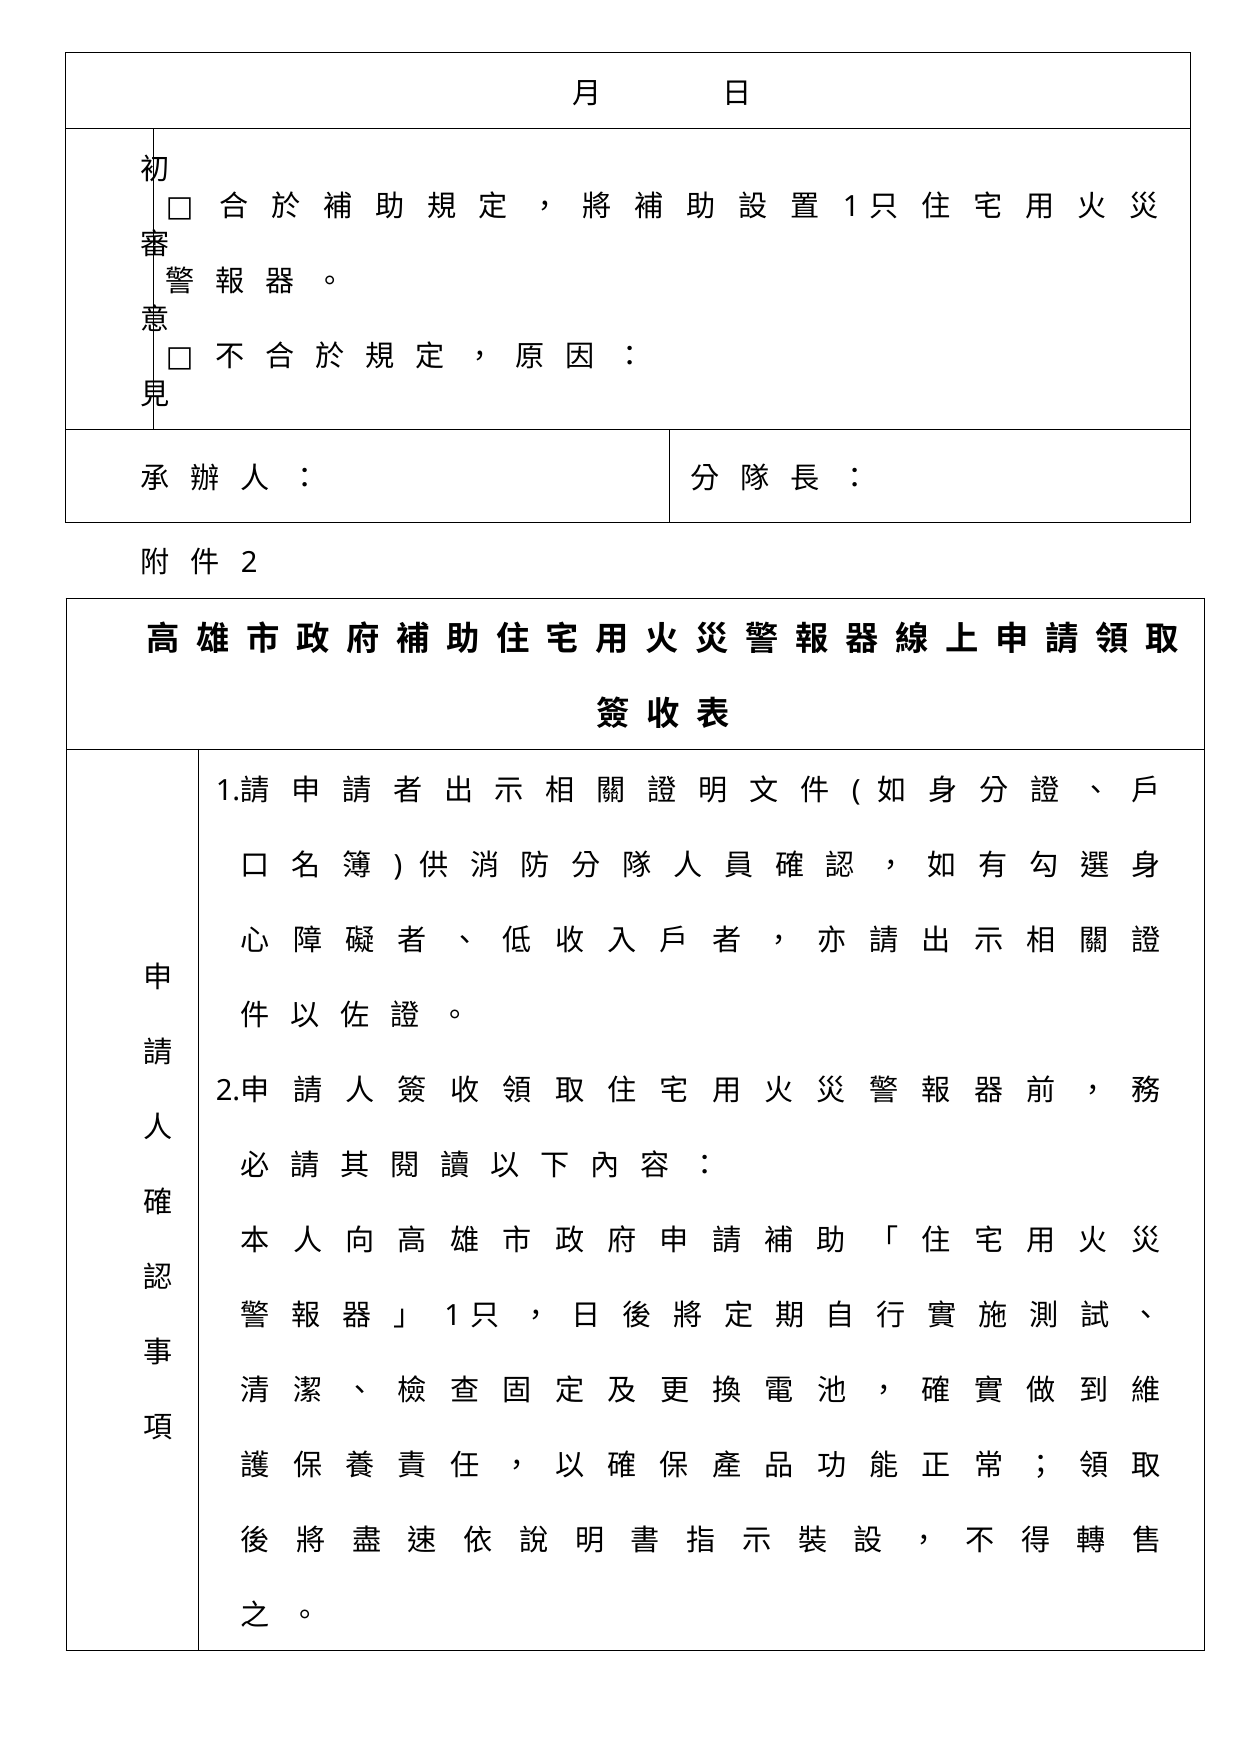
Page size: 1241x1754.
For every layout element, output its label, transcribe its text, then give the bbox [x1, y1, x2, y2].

table_header 高雄市政府補助住宅用火災警報器線上申請領取簽收表 [67, 599, 1204, 749]
text 附件2 [141, 523, 1116, 598]
table_cell 分隊長： [670, 430, 1190, 522]
table_cell 請申請者出示相關證明文件(如身分證、戶口名簿)供消防分隊人員確認，如有勾選身心障礙者、低收入戶者，亦請出示相關證件以佐證。 申請人簽收領取住宅用火災警報器前，務必請其閱讀以下內容： 本人向高雄市政府申請補助「住宅用火災警報器」1只，日後將定期自行實施測試、清潔、檢查固定及更換電池，確實做到維護保養責任，以確保產品功能正常；領取後將盡速依說明書指示裝設，不得轉售之。 [199, 750, 1204, 1650]
table_cell 承辦人： [66, 430, 669, 522]
table_cell 月 日 [66, 53, 1190, 128]
table_cell □ 合於補助規定，將補助設置1只住宅用火災警報器。 □ 不合於規定，原因： [154, 129, 1190, 429]
table_cell 申請人確認事項 [67, 750, 198, 1650]
table_cell 初審意見 [66, 129, 153, 429]
